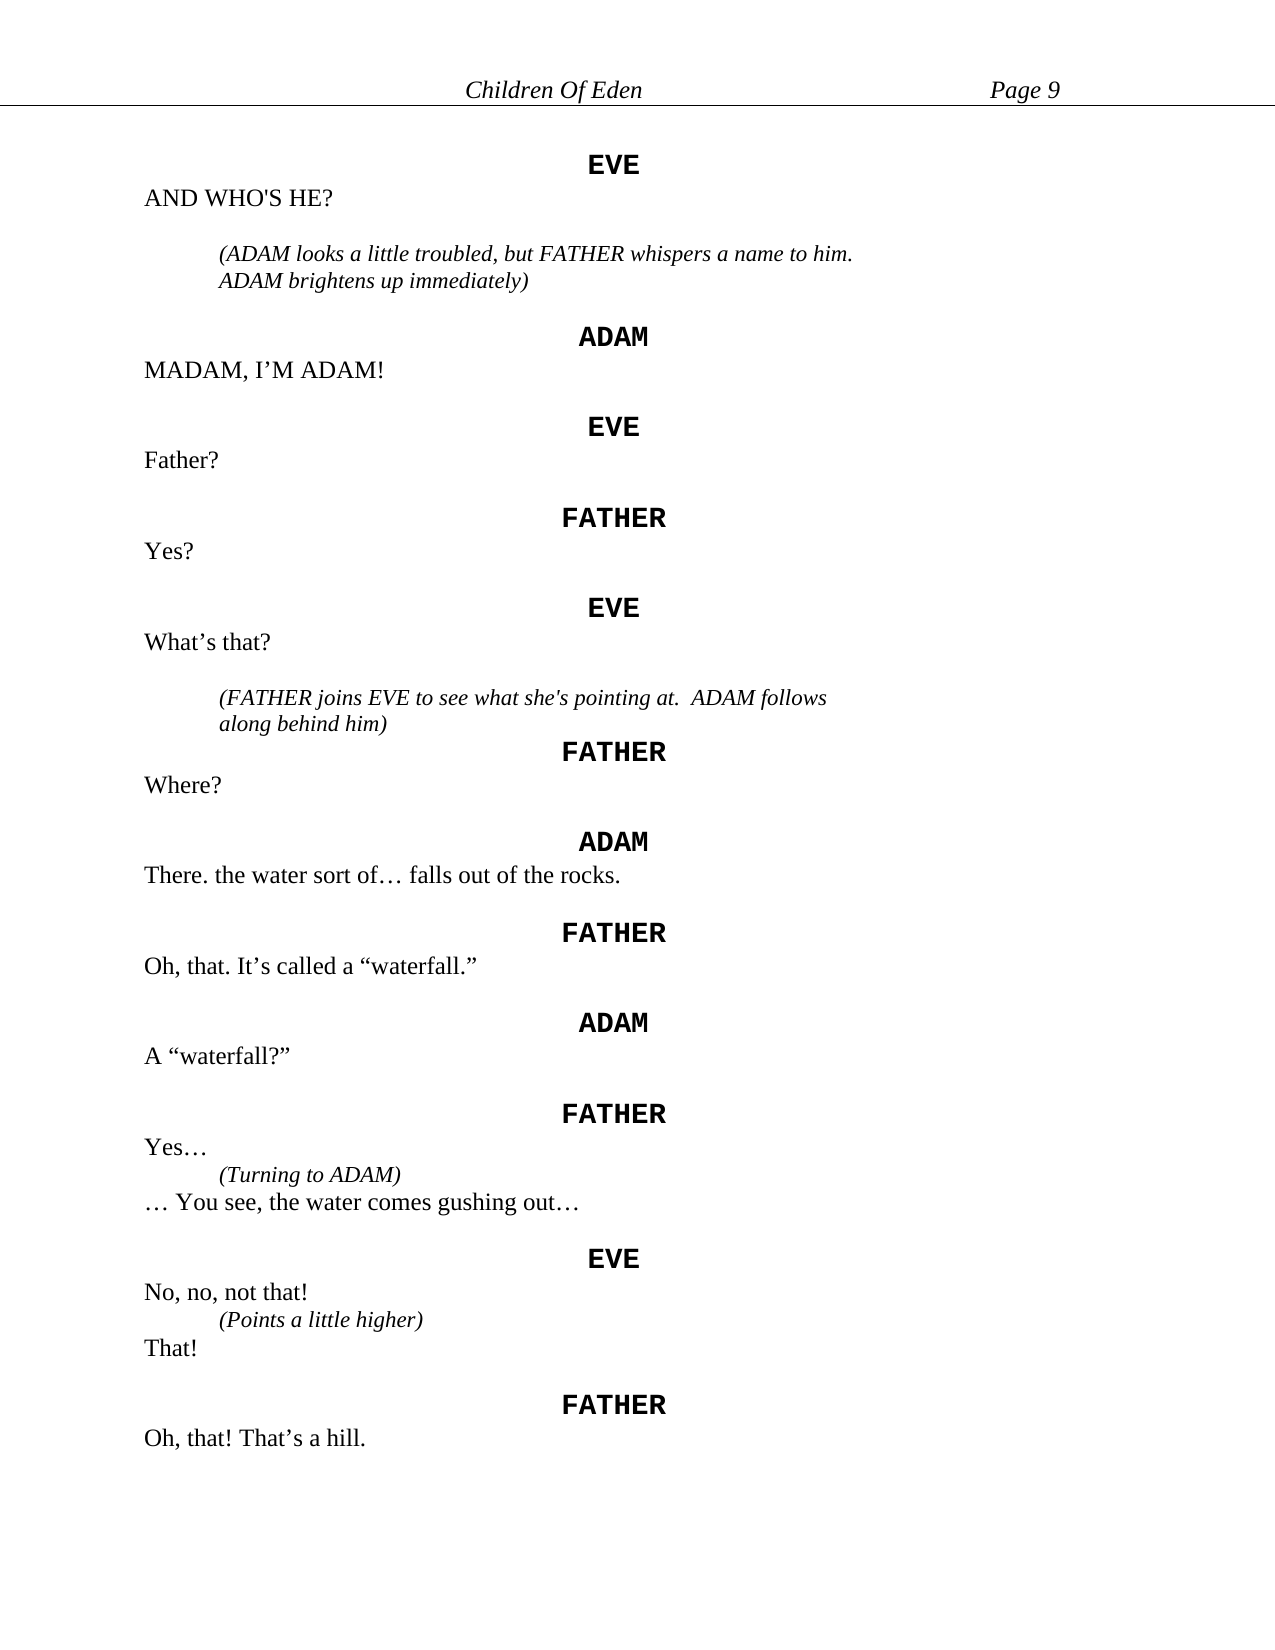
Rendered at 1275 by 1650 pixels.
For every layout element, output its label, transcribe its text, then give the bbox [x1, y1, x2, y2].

subtitle EVE [144, 593, 1083, 627]
text There. the water sort of… falls out of the rocks. [144, 860, 1083, 889]
text A “waterfall?” [144, 1041, 1083, 1070]
text Oh, that! That’s a hill. [144, 1423, 1083, 1452]
subtitle EVE [144, 412, 1083, 446]
text … You see, the water comes gushing out… [144, 1187, 1083, 1216]
text (ADAM looks a little troubled, but FATHER whispers a name to him. [144, 241, 1083, 267]
subtitle FATHER [144, 503, 1083, 536]
text Where? [144, 770, 1083, 798]
text (Points a little higher) [144, 1306, 1083, 1333]
text (FATHER joins EVE to see what she's pointing at. ADAM follows [144, 684, 1083, 710]
text Father? [144, 446, 1083, 474]
subtitle FATHER [144, 1099, 1083, 1132]
text Oh, that. It’s called a “waterfall.” [144, 951, 1083, 979]
subtitle FATHER [144, 1390, 1083, 1423]
text ADAM brightens up immediately) [144, 267, 1083, 293]
subtitle FATHER [144, 918, 1083, 951]
text That! [144, 1333, 1083, 1361]
subtitle EVE [144, 1244, 1083, 1277]
subtitle ADAM [144, 827, 1083, 860]
text No, no, not that! [144, 1277, 1083, 1306]
subtitle ADAM [144, 322, 1083, 355]
text Yes… [144, 1132, 1083, 1161]
text What’s that? [144, 627, 1083, 655]
subtitle ADAM [144, 1008, 1083, 1041]
subtitle FATHER [144, 737, 1083, 770]
text along behind him) [144, 710, 1083, 737]
subtitle EVE [144, 150, 1083, 183]
text (Turning to ADAM) [144, 1161, 1083, 1187]
text AND WHO'S HE? [144, 183, 1083, 212]
text MADAM, I’M ADAM! [144, 355, 1083, 384]
text Yes? [144, 536, 1083, 565]
